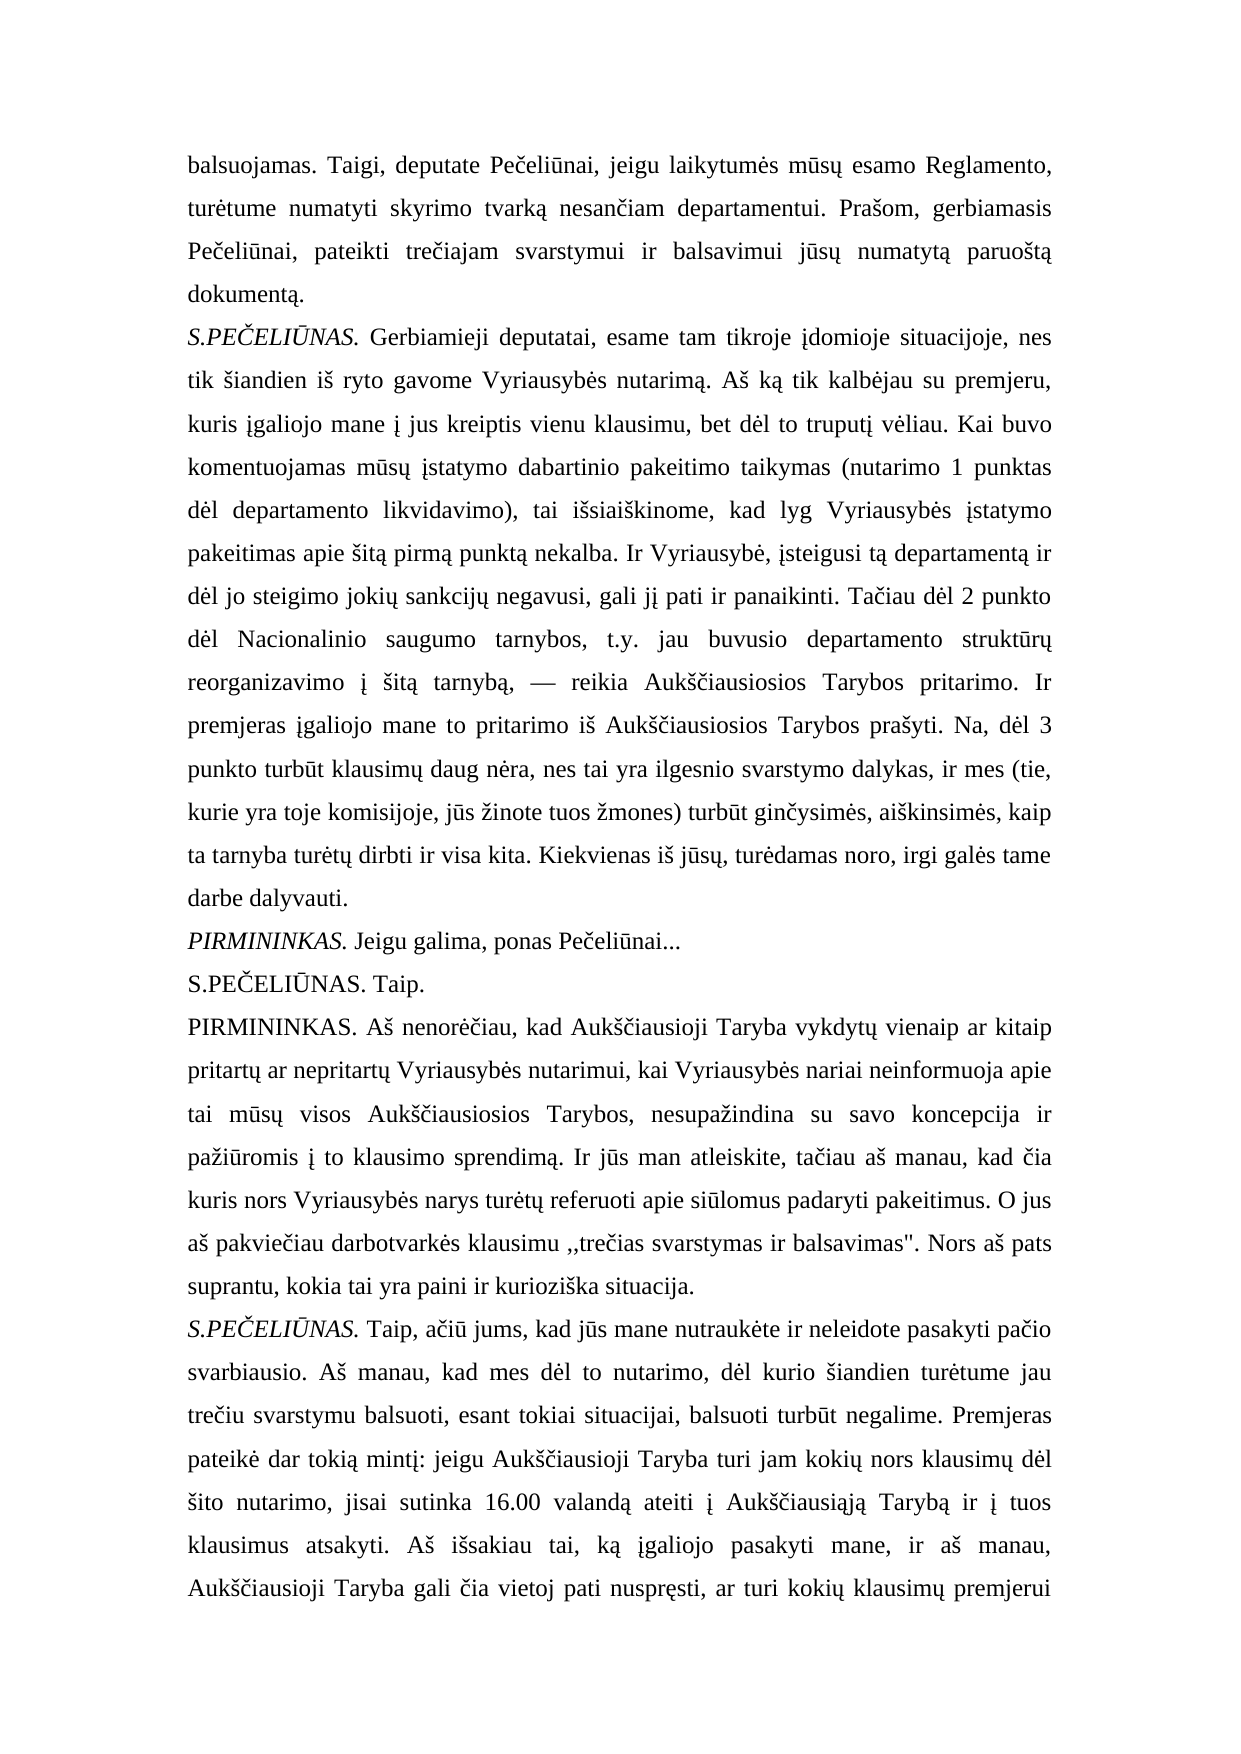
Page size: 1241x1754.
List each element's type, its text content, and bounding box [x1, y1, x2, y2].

text balsuojamas. Taigi, deputate Pečeliūnai, jeigu laikytumės mūsų esamo Reglamento, turėtume numatyti skyrimo tvarką nesančiam departamentui. Prašom, gerbiamasis Pečeliūnai, pateikti trečiajam svarstymui ir balsavimui jūsų numatytą paruoštą dokumentą. [187, 150, 1053, 308]
text S.PEČELIŪNAS. Taip, ačiū jums, kad jūs mane nutraukėte ir neleidote pasakyti pačio svarbiausio. Aš manau, kad mes dėl to nutarimo, dėl kurio šiandien turėtume jau trečiu svarstymu balsuoti, esant tokiai situacijai, balsuoti turbūt negalime. Premjeras pateikė dar tokią mintį: jeigu Aukščiausioji Taryba turi jam kokių nors klausimų dėl šito nutarimo, jisai sutinka 16.00 valandą ateiti į Aukščiausiąją Tarybą ir į tuos klausimus atsakyti. Aš išsakiau tai, ką įgaliojo pasakyti mane, ir aš manau, Aukščiausioji Taryba gali čia vietoj pati nuspręsti, ar turi kokių klausimų premjerui [187, 1314, 1053, 1602]
text PIRMININKAS. Jeigu galima, ponas Pečeliūnai... [187, 926, 1053, 955]
text PIRMININKAS. Aš nenorėčiau, kad Aukščiausioji Taryba vykdytų vienaip ar kitaip pritartų ar nepritartų Vyriausybės nutarimui, kai Vyriausybės nariai neinformuoja apie tai mūsų visos Aukščiausiosios Tarybos, nesupažindina su savo koncepcija ir pažiūromis į to klausimo sprendimą. Ir jūs man atleiskite, tačiau aš manau, kad čia kuris nors Vyriausybės narys turėtų referuoti apie siūlomus padaryti pakeitimus. O jus aš pakviečiau darbotvarkės klausimu ,,trečias svarstymas ir balsavimas". Nors aš pats suprantu, kokia tai yra paini ir kurioziška situacija. [187, 1012, 1053, 1300]
text S.PEČELIŪNAS. Gerbiamieji deputatai, esame tam tikroje įdomioje situacijoje, nes tik šiandien iš ryto gavome Vyriausybės nutarimą. Aš ką tik kalbėjau su premjeru, kuris įgaliojo mane į jus kreiptis vienu klausimu, bet dėl to truputį vėliau. Kai buvo komentuojamas mūsų įstatymo dabartinio pakeitimo taikymas (nutarimo 1 punktas dėl departamento likvidavimo), tai išsiaiškinome, kad lyg Vyriausybės įstatymo pakeitimas apie šitą pirmą punktą nekalba. Ir Vyriausybė, įsteigusi tą departamentą ir dėl jo steigimo jokių sankcijų negavusi, gali jį pati ir panaikinti. Tačiau dėl 2 punkto dėl Nacionalinio saugumo tarnybos, t.y. jau buvusio departamento struktūrų reorganizavimo į šitą tarnybą, — reikia Aukščiausiosios Tarybos pritarimo. Ir premjeras įgaliojo mane to pritarimo iš Aukščiausiosios Tarybos prašyti. Na, dėl 3 punkto turbūt klausimų daug nėra, nes tai yra ilgesnio svarstymo dalykas, ir mes (tie, kurie yra toje komisijoje, jūs žinote tuos žmones) turbūt ginčysimės, aiškinsimės, kaip ta tarnyba turėtų dirbti ir visa kita. Kiekvienas iš jūsų, turėdamas noro, irgi galės tame darbe dalyvauti. [187, 322, 1053, 912]
text S.PEČELIŪNAS. Taip. [187, 969, 1053, 998]
